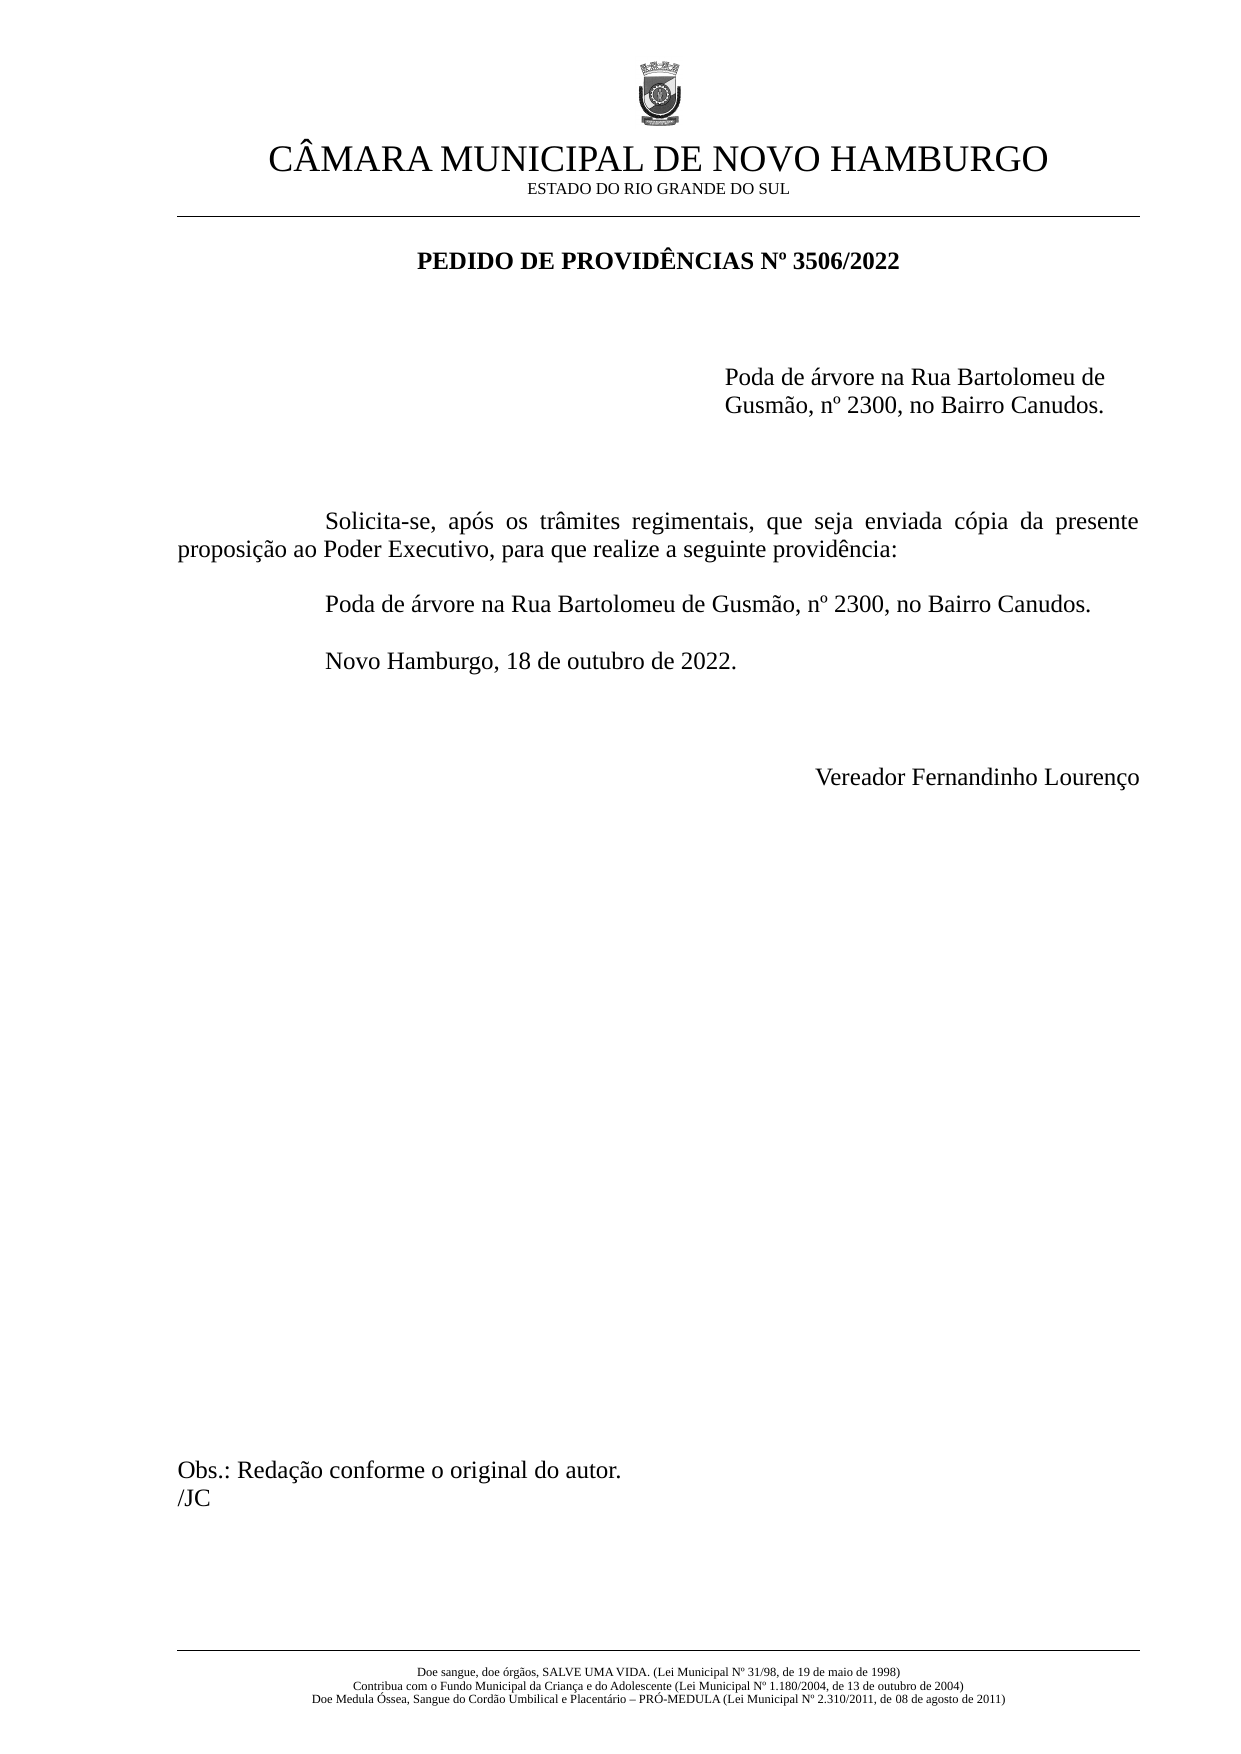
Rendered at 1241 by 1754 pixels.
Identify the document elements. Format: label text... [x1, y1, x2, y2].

text Solicita-se, após os trâmites regimentais, que seja enviada cópia da presente proposição ao Poder Executivo, para que realize a seguinte providência: [177, 507, 1140, 562]
list Poda de árvore na Rua Bartolomeu de Gusmão, nº 2300, no Bairro Canudos. [177, 590, 1140, 618]
text Vereador Fernandinho Lourenço [649, 763, 1140, 791]
text Obs.: Redação conforme o original do autor. [177, 1456, 1140, 1484]
text /JC [177, 1484, 1140, 1512]
text PEDIDO DE PROVIDÊNCIAS Nº 3506/2022 [177, 247, 1140, 274]
text Novo Hamburgo, 18 de outubro de 2022. [177, 647, 1140, 675]
list Poda de árvore na Rua Bartolomeu de Gusmão, nº 2300, no Bairro Canudos. [687, 363, 1140, 418]
